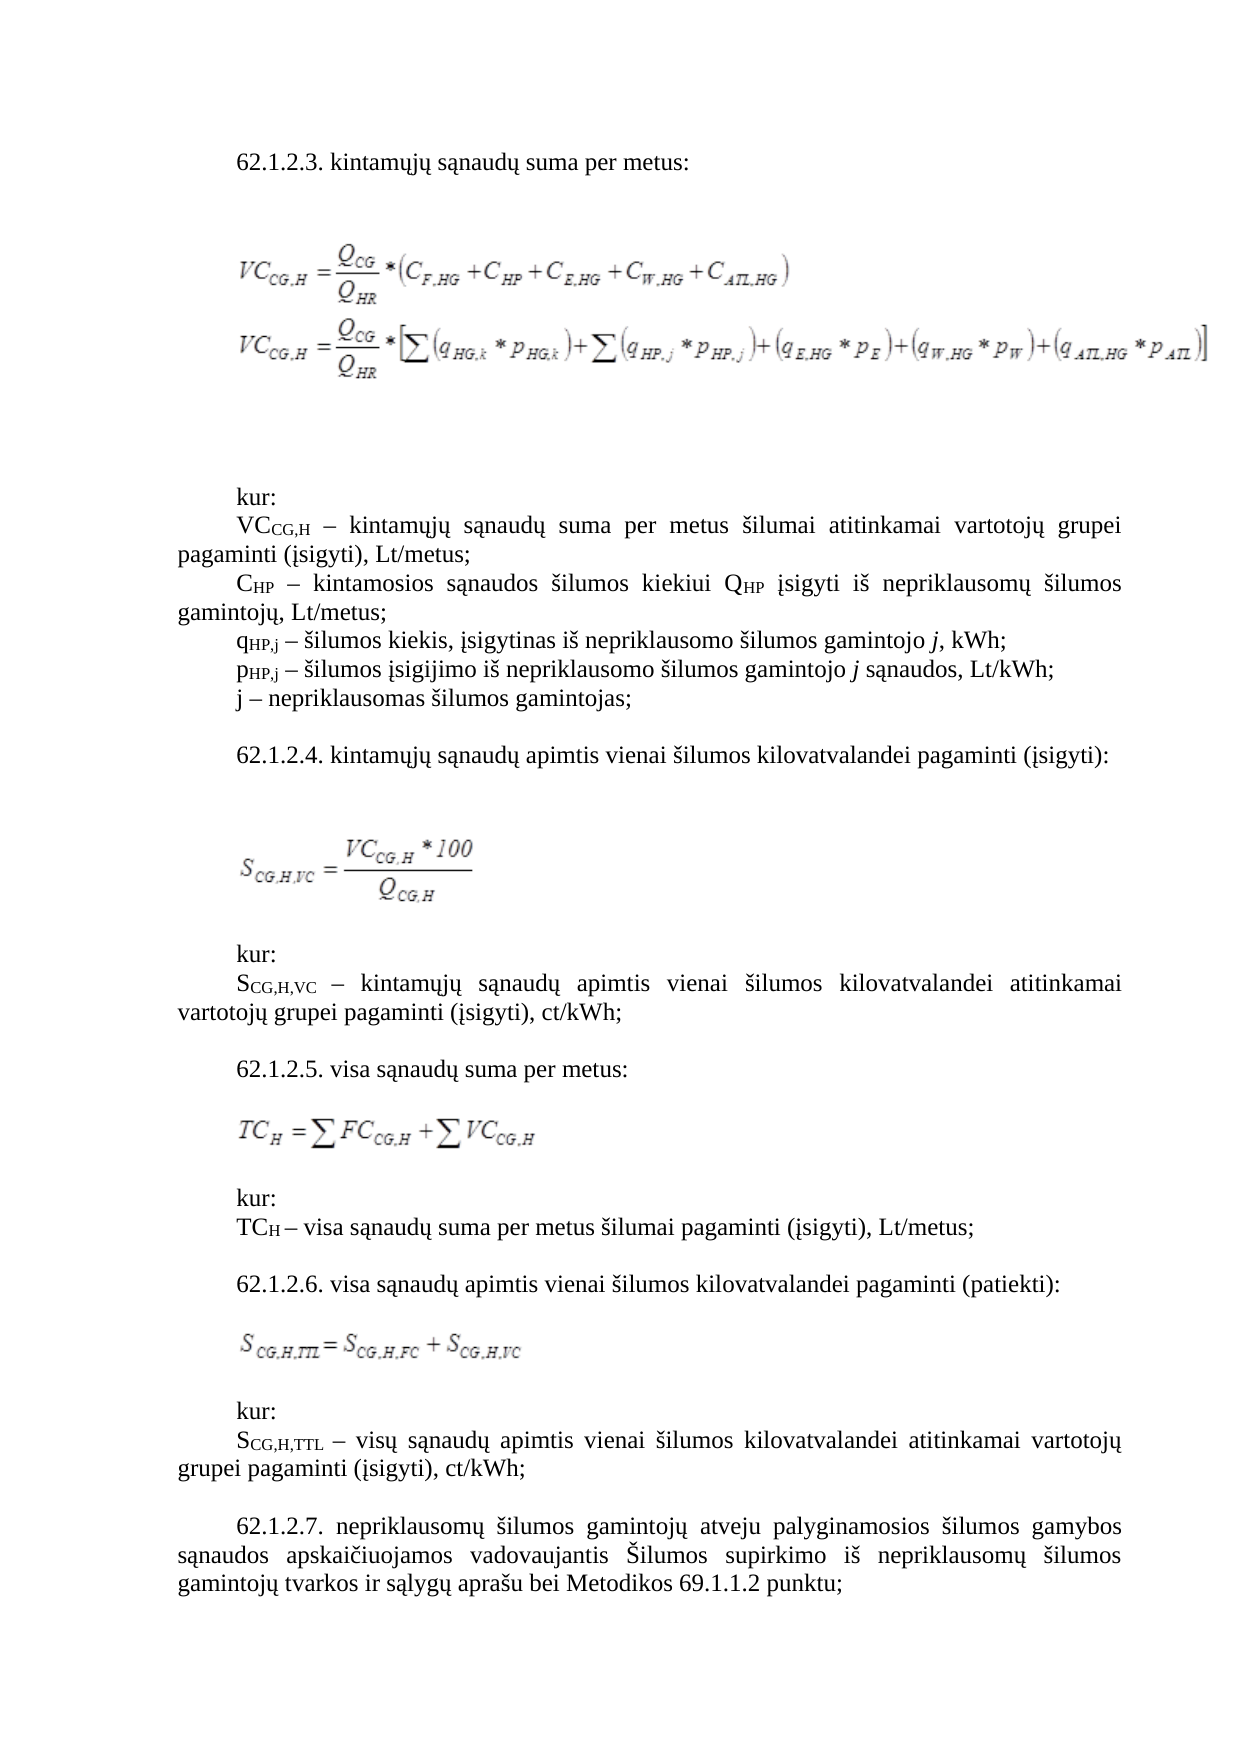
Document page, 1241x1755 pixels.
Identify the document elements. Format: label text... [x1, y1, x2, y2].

text kur: [177, 939, 1122, 968]
text VCCG,H – kintamųjų sąnaudų suma per metus šilumai atitinkamai vartotojų grupei pagaminti (įsigyti), Lt/metus; [177, 511, 1122, 568]
text kur: [177, 447, 1122, 511]
text kur: [177, 1183, 1122, 1212]
text TCH – visa sąnaudų suma per metus šilumai pagaminti (įsigyti), Lt/metus; [177, 1212, 1122, 1240]
text kur: [177, 1396, 1122, 1425]
text 62.1.2.4. kintamųjų sąnaudų apimtis vienai šilumos kilovatvalandei pagaminti (įsigyti): [177, 741, 1122, 769]
text j – nepriklausomas šilumos gamintojas; [177, 683, 1122, 712]
text 62.1.2.7. nepriklausomų šilumos gamintojų atveju palyginamosios šilumos gamybos sąnaudos apskaičiuojamos vadovaujantis Šilumos supirkimo iš nepriklausomų šilumos gamintojų tvarkos ir sąlygų aprašu bei Metodikos 69.1.1.2 punktu; [177, 1511, 1122, 1597]
text SCG,H,TTL – visų sąnaudų apimtis vienai šilumos kilovatvalandei atitinkamai vartotojų grupei pagaminti (įsigyti), ct/kWh; [177, 1425, 1122, 1482]
text qHP,j – šilumos kiekis, įsigytinas iš nepriklausomo šilumos gamintojo j, kWh; [177, 626, 1122, 654]
text SCG,H,VC – kintamųjų sąnaudų apimtis vienai šilumos kilovatvalandei atitinkamai vartotojų grupei pagaminti (įsigyti), ct/kWh; [177, 968, 1122, 1026]
text CHP – kintamosios sąnaudos šilumos kiekiui QHP įsigyti iš nepriklausomų šilumos gamintojų, Lt/metus; [177, 568, 1122, 626]
text pHP,j – šilumos įsigijimo iš nepriklausomo šilumos gamintojo j sąnaudos, Lt/kWh; [177, 654, 1122, 683]
text 62.1.2.3. kintamųjų sąnaudų suma per metus: [177, 147, 1122, 176]
text 62.1.2.6. visa sąnaudų apimtis vienai šilumos kilovatvalandei pagaminti (patiekti): [177, 1269, 1122, 1298]
text 62.1.2.5. visa sąnaudų suma per metus: [177, 1054, 1122, 1083]
